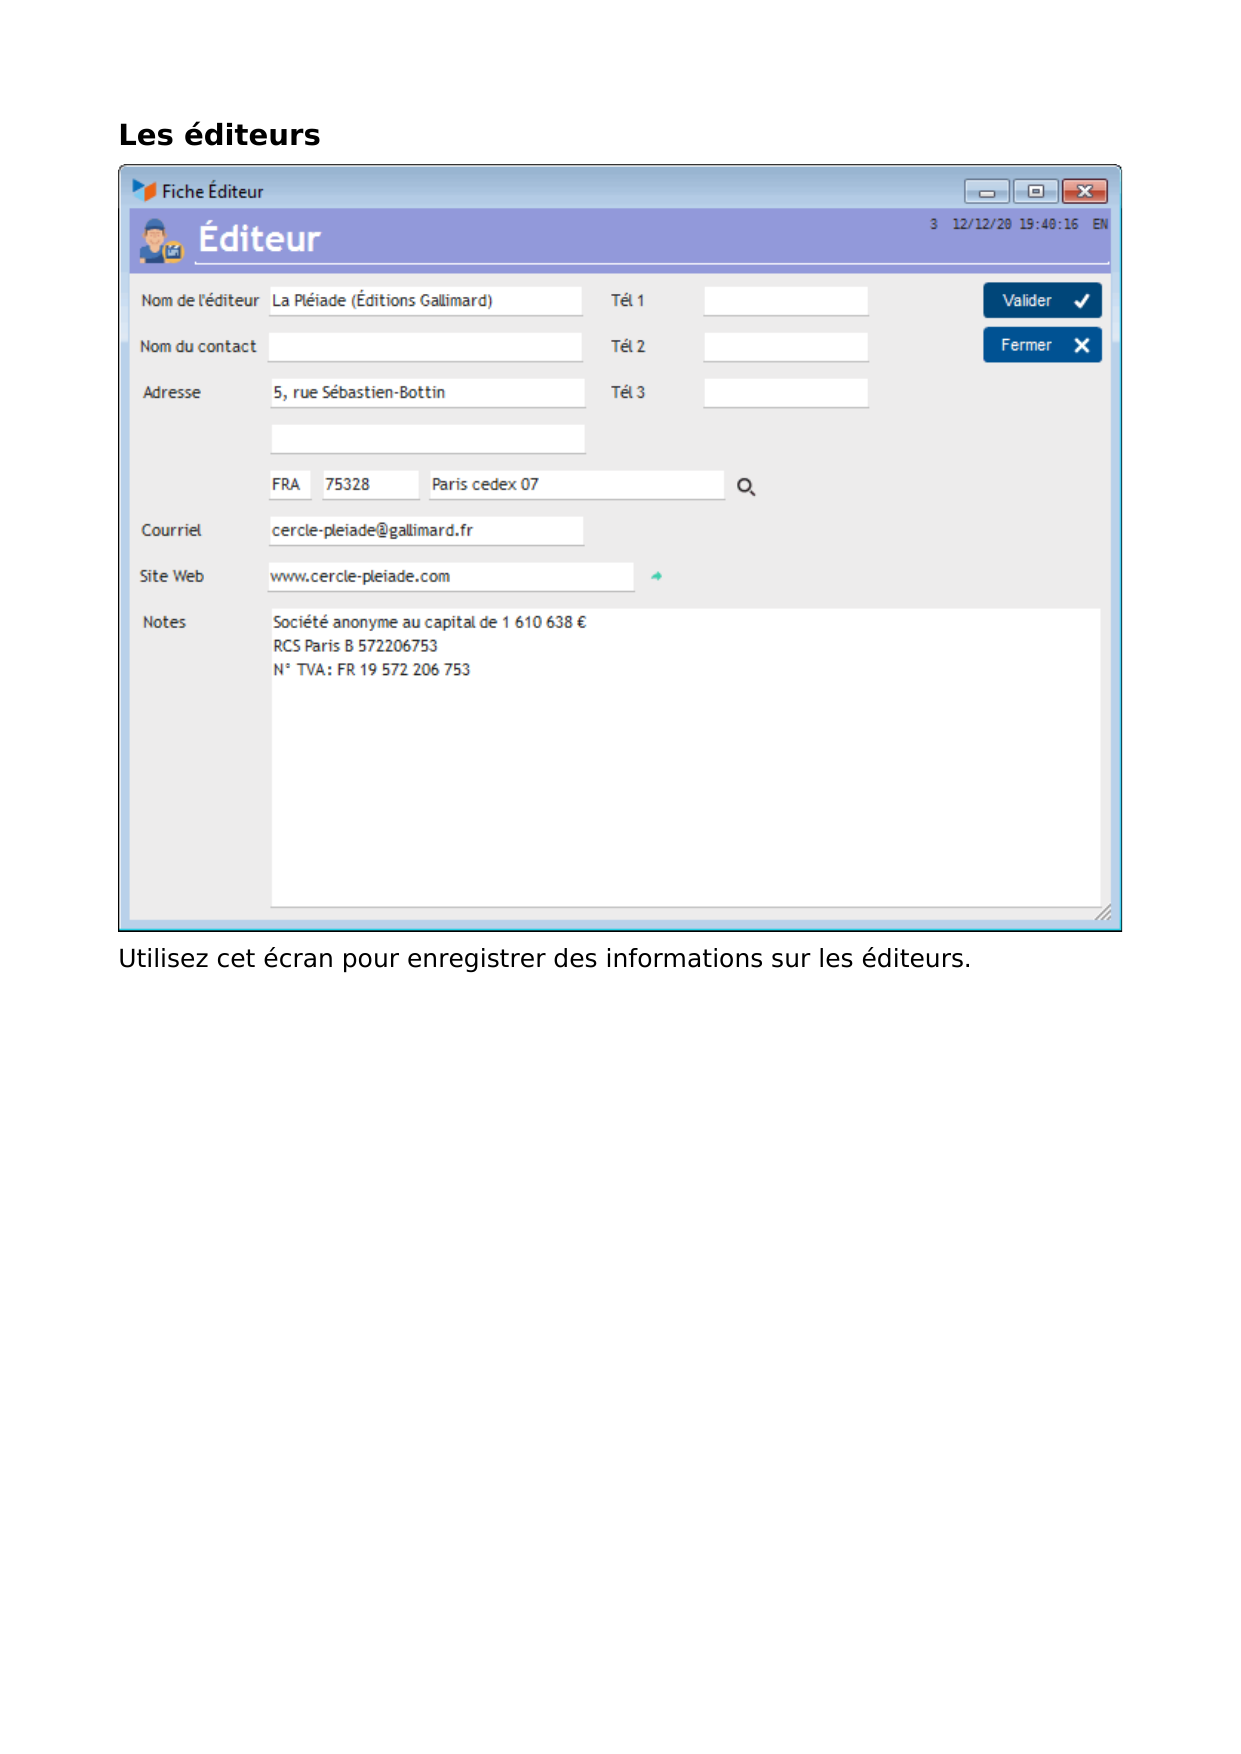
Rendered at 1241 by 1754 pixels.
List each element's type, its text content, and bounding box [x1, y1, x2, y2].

picture [118, 164, 1123, 932]
text Utilisez cet écran pour enregistrer des informations sur les éditeurs. [118, 944, 1122, 973]
subtitle Les éditeurs [118, 118, 1122, 152]
